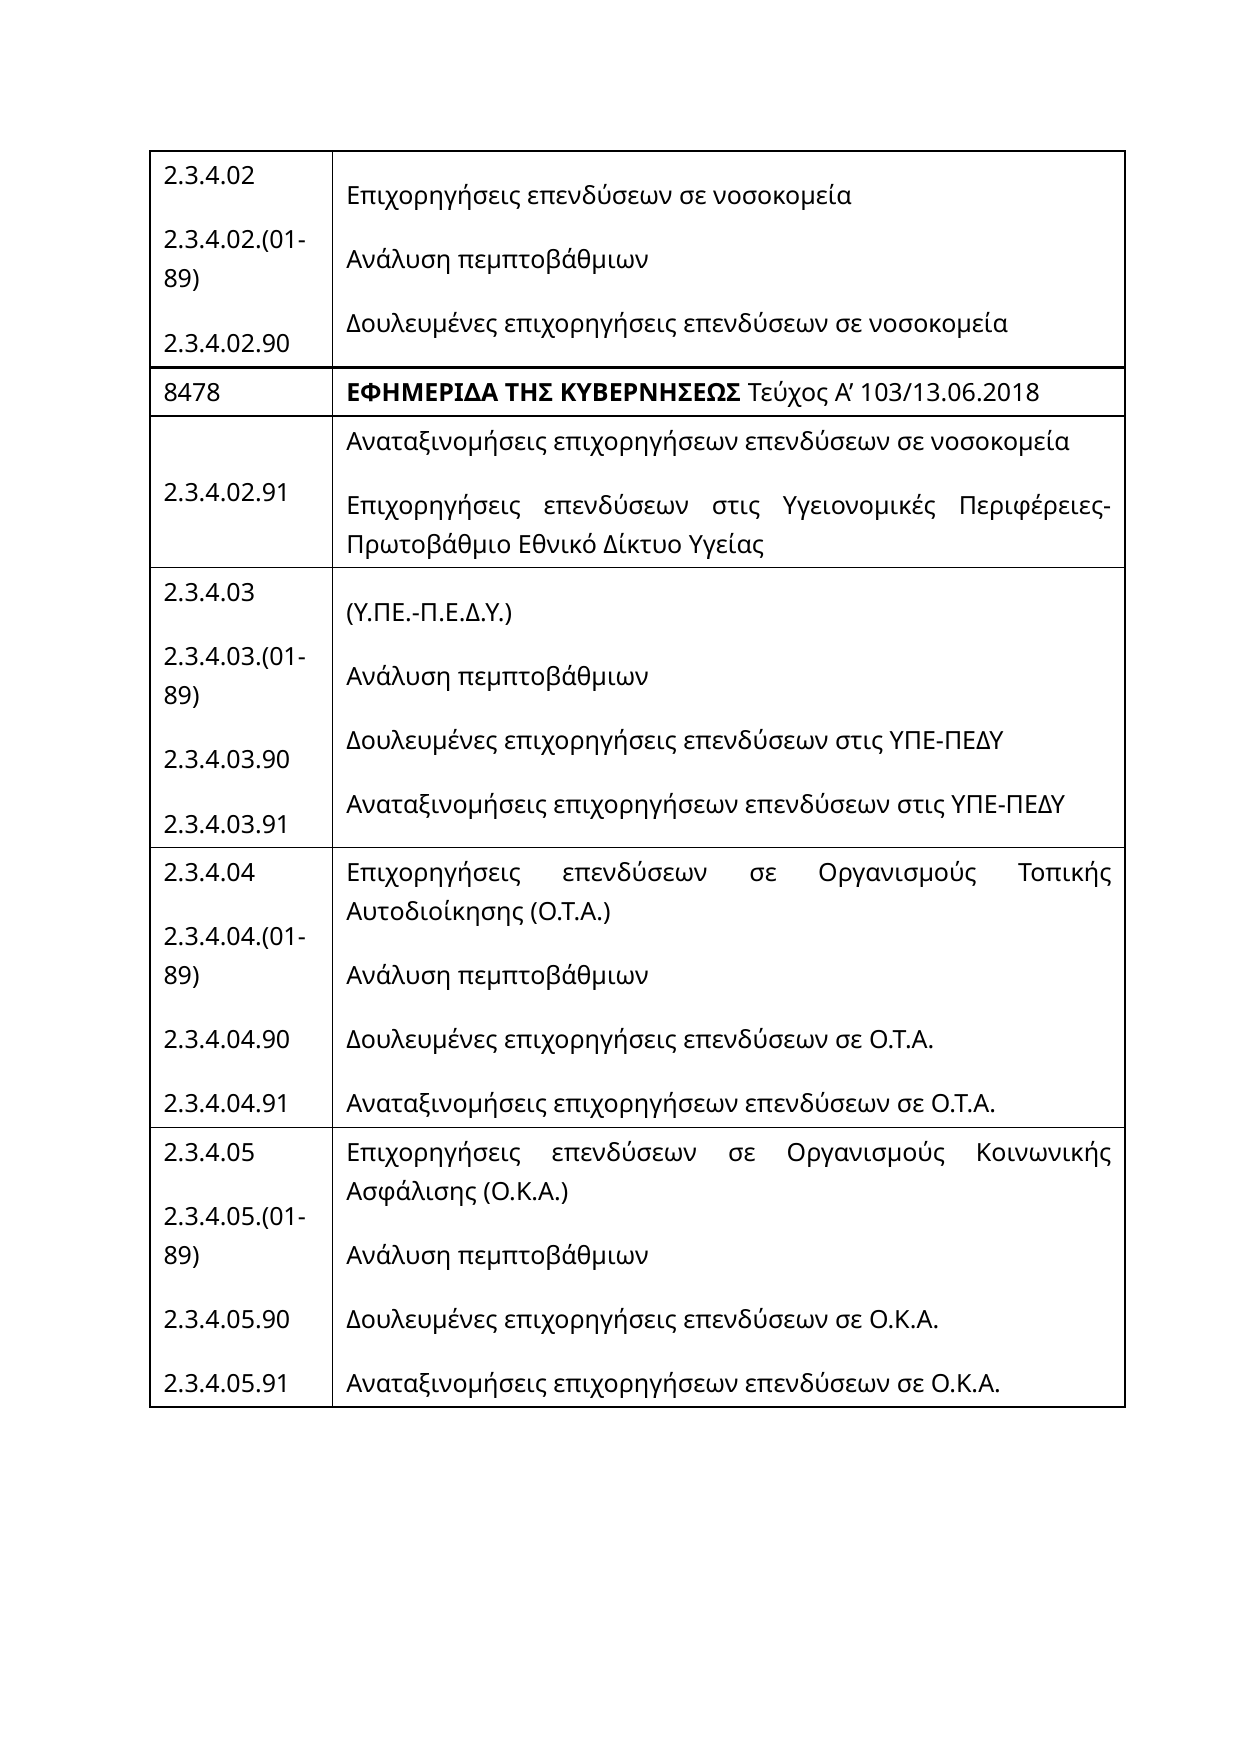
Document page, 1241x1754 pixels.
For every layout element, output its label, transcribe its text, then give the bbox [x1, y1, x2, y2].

table_cell Επιχορηγήσεις επενδύσεων σε Οργανισμούς Κοινωνικής Ασφάλισης (Ο.Κ.Α.) Ανάλυση πεμπτοβάθμιων Δουλευμένες επιχορηγήσεις επενδύσεων σε Ο.Κ.Α. Αναταξινομήσεις επιχορηγήσεων επενδύσεων σε Ο.Κ.Α. [333, 1128, 1124, 1406]
table_header 8478 [151, 369, 332, 415]
table_cell 2.3.4.03 2.3.4.03.(01-89) 2.3.4.03.90 2.3.4.03.91 [151, 568, 332, 847]
table_cell 2.3.4.02.91 [151, 417, 332, 567]
table_cell Επιχορηγήσεις επενδύσεων σε Οργανισμούς Τοπικής Αυτοδιοίκησης (Ο.Τ.Α.) Ανάλυση πεμπτοβάθμιων Δουλευμένες επιχορηγήσεις επενδύσεων σε Ο.Τ.Α. Αναταξινομήσεις επιχορηγήσεων επενδύσεων σε Ο.Τ.Α. [333, 848, 1124, 1126]
table_cell Επιχορηγήσεις επενδύσεων σε νοσοκομεία Ανάλυση πεμπτοβάθμιων Δουλευμένες επιχορηγήσεις επενδύσεων σε νοσοκομεία [333, 152, 1124, 366]
table_cell 2.3.4.02 2.3.4.02.(01-89) 2.3.4.02.90 [151, 152, 332, 366]
table_cell Αναταξινομήσεις επιχορηγήσεων επενδύσεων σε νοσοκομεία Επιχορηγήσεις επενδύσεων στις Υγειονομικές Περιφέρειες-Πρωτοβάθμιο Εθνικό Δίκτυο Υγείας [333, 417, 1124, 567]
table_cell 2.3.4.05 2.3.4.05.(01-89) 2.3.4.05.90 2.3.4.05.91 [151, 1128, 332, 1406]
table_cell (Υ.ΠΕ.-Π.Ε.Δ.Υ.) Ανάλυση πεμπτοβάθμιων Δουλευμένες επιχορηγήσεις επενδύσεων στις ΥΠΕ-ΠΕΔΥ Αναταξινομήσεις επιχορηγήσεων επενδύσεων στις ΥΠΕ-ΠΕΔΥ [333, 568, 1124, 847]
table_header ΕΦΗΜΕΡΙ∆Α TΗΣ ΚΥΒΕΡΝΗΣΕΩΣ Τεύχος Α’ 103/13.06.2018 [333, 369, 1124, 415]
table_cell 2.3.4.04 2.3.4.04.(01-89) 2.3.4.04.90 2.3.4.04.91 [151, 848, 332, 1126]
